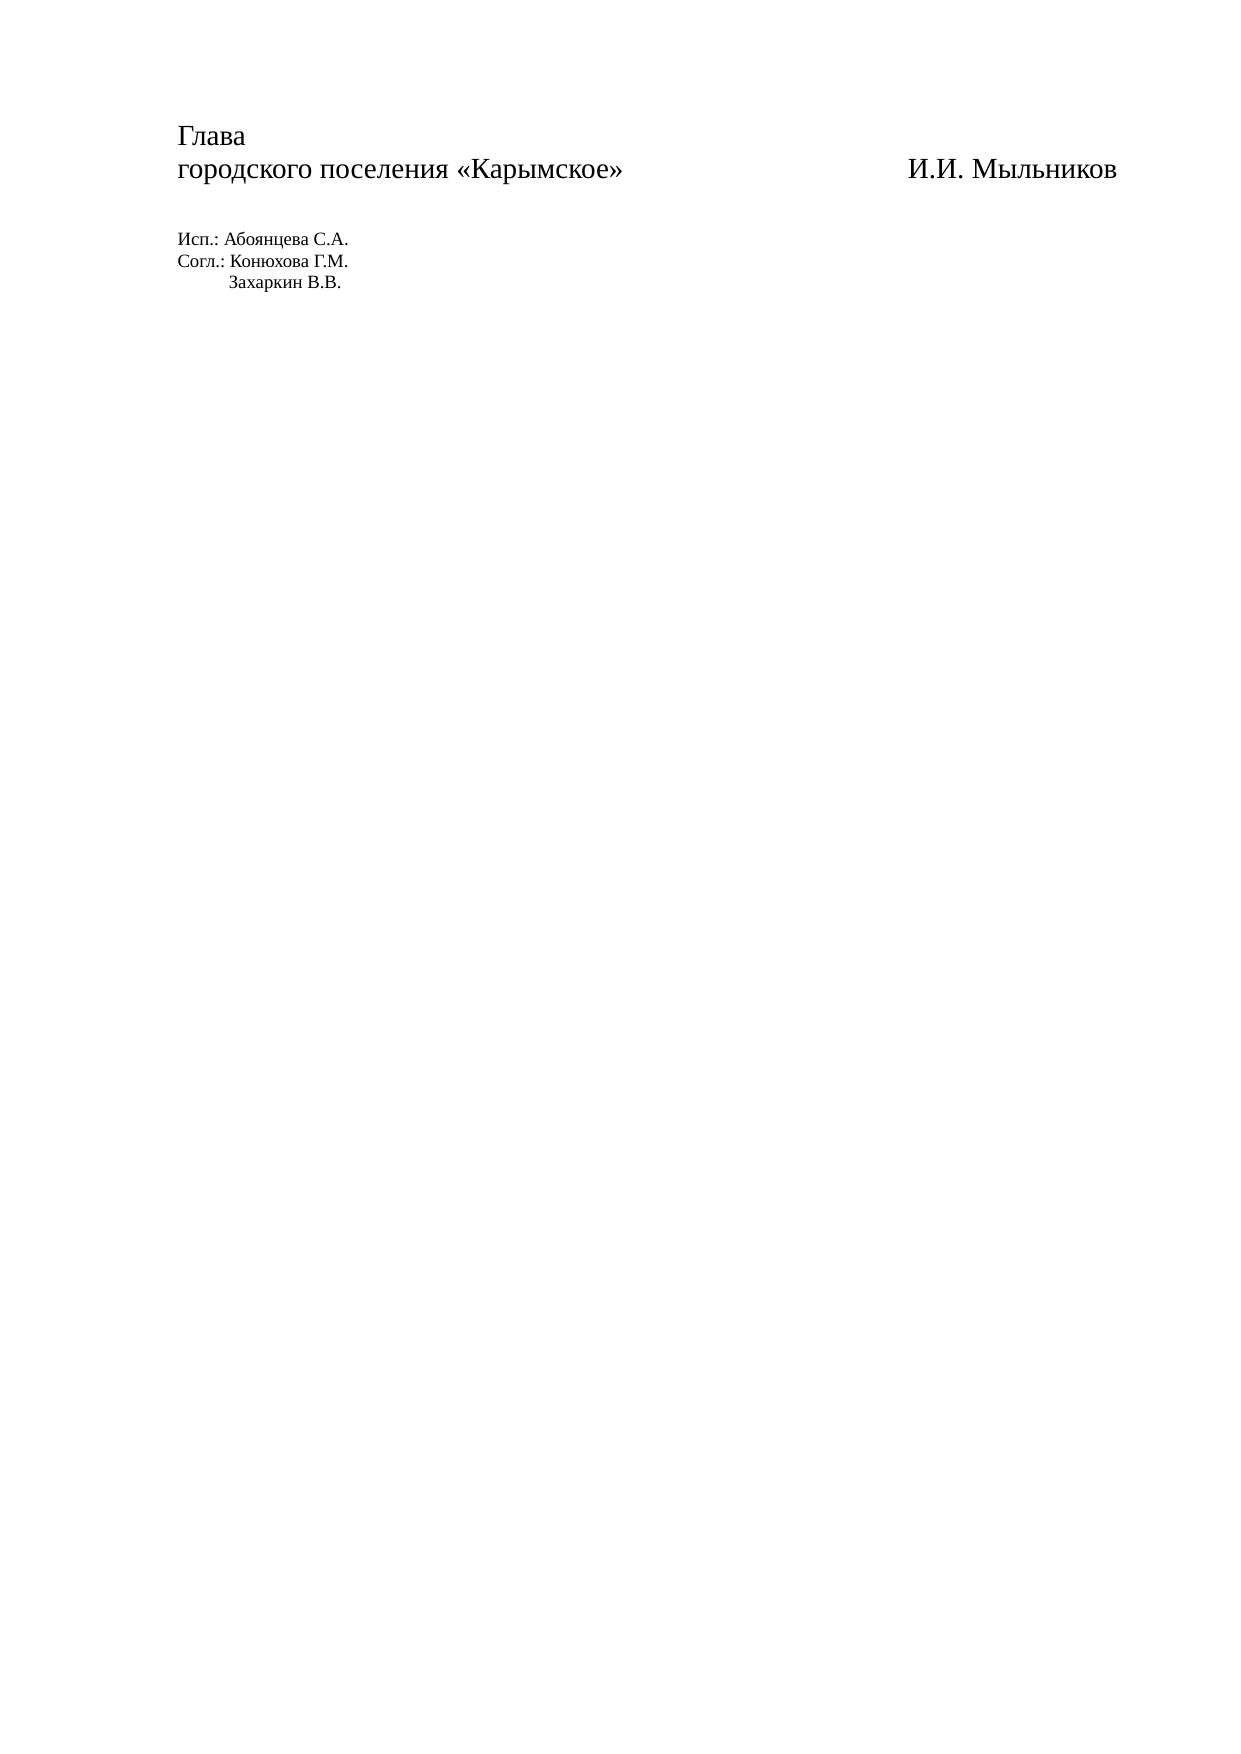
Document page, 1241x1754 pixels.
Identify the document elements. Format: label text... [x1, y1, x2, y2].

text Глава [177, 118, 1152, 152]
text городского поселения «Карымское» И.И. Мыльников [177, 152, 1152, 185]
text Захаркин В.В. [177, 271, 1152, 293]
text Согл.: Конюхова Г.М. [177, 250, 1152, 271]
text Исп.: Абоянцева С.А. [177, 228, 1152, 250]
